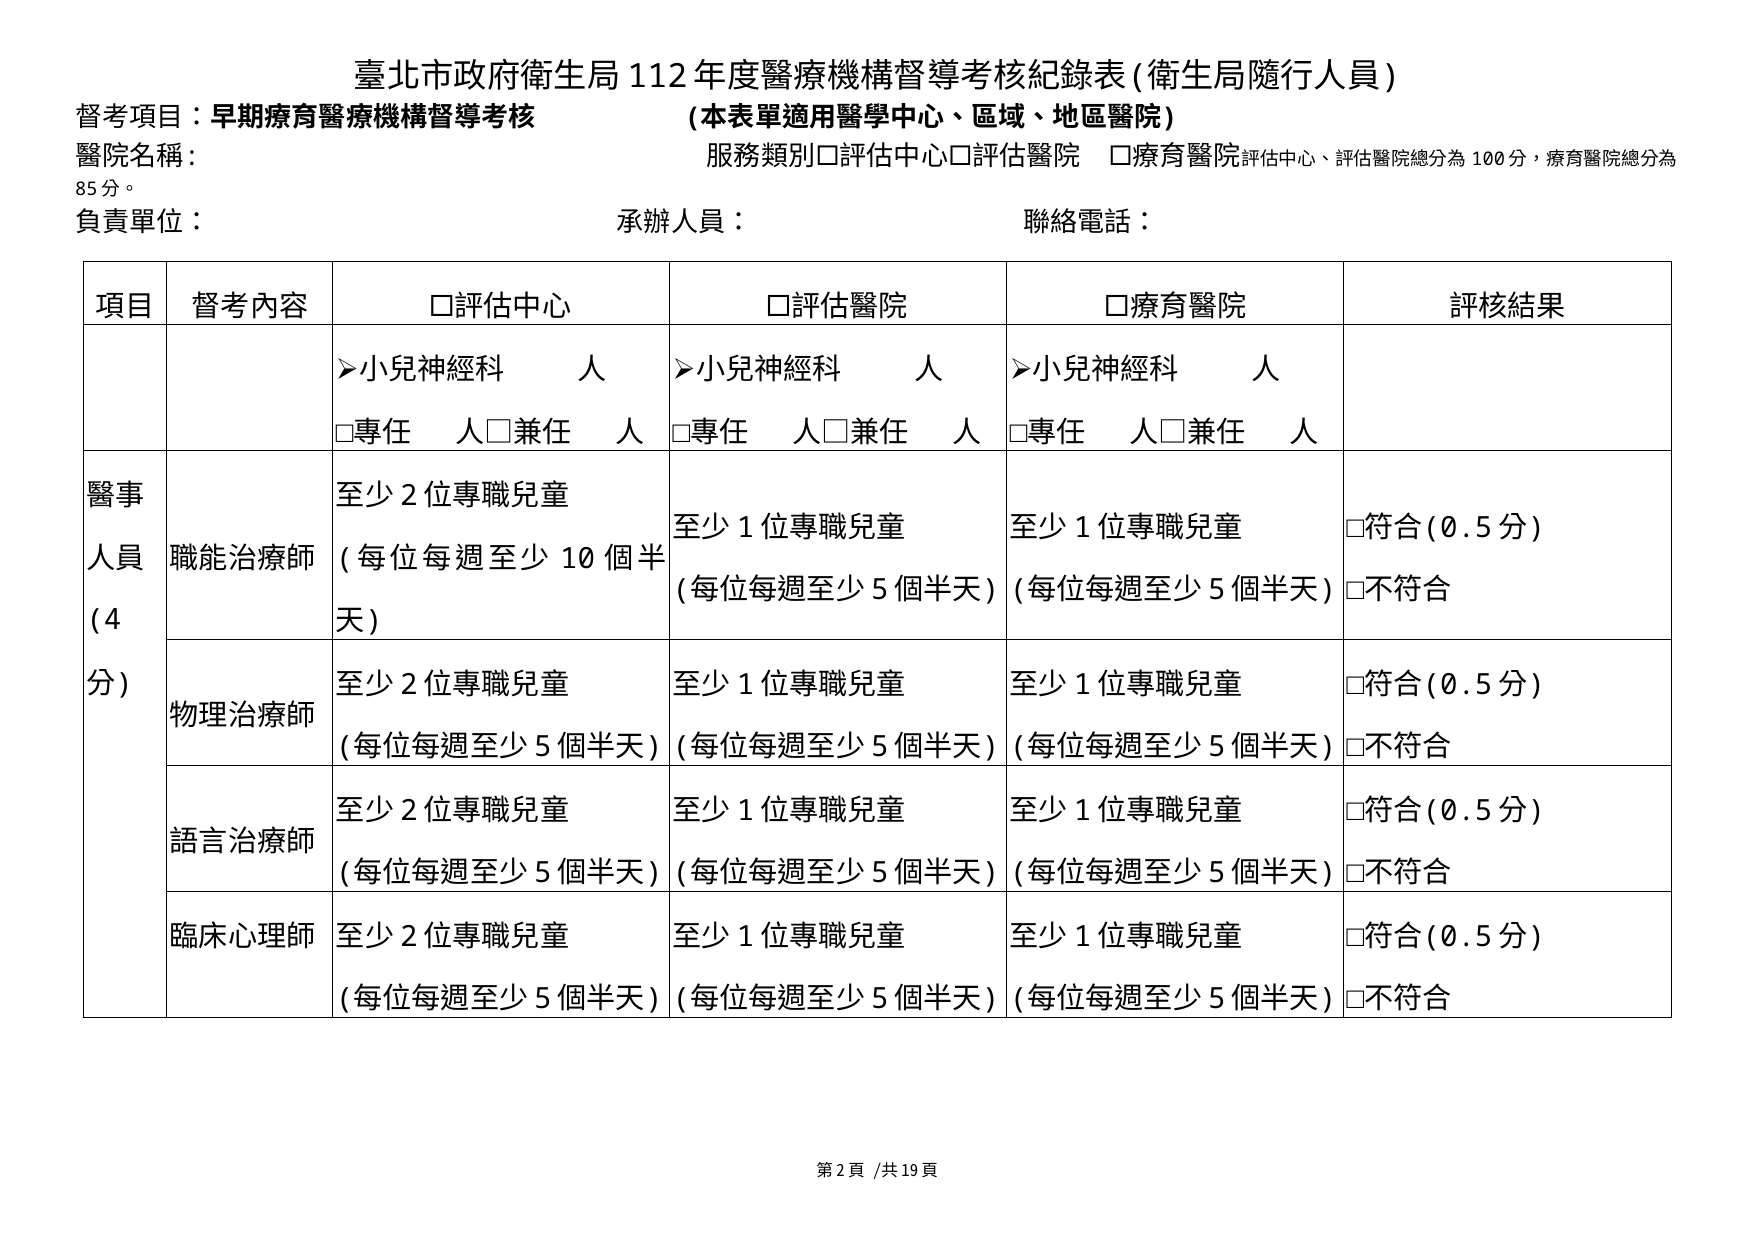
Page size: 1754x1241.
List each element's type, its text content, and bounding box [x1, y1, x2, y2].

table_cell 語言治療師 [167, 766, 332, 891]
table_header 評核結果 [1344, 262, 1671, 324]
table_cell [84, 325, 166, 450]
table_cell 至少1位專職兒童 (每位每週至少5個半天) [1007, 766, 1343, 891]
table_cell [167, 325, 332, 450]
table_cell 至少1位專職兒童 (每位每週至少5個半天) [1007, 640, 1343, 765]
table_cell 有兒童精神科、復健、遺傳內分泌、小兒神經等二科以上看診(含2科)， 且至少有1科專任 兒童精神科 □專任 人□兼任 人 復健科 □專任 人□兼任 人 遺傳內分泌 □專任 人□兼任 人 小兒神經科 人 □專任 人□兼任 人 [670, 325, 1006, 450]
table_cell 至少1位專職兒童 (每位每週至少5個半天) [670, 640, 1006, 765]
table_header 督考內容 [167, 262, 332, 324]
table_cell 物理治療師 [167, 640, 332, 765]
table_cell 至少2位專職兒童 (每位每週至少5個半天) [333, 640, 669, 765]
table_cell 至少2位專職兒童 (每位每週至少5個半天) [333, 766, 669, 891]
table_cell 至少1位專職兒童 (每位每週至少5個半天) [670, 892, 1006, 1017]
table_cell 有兒童精神科、復健、遺傳內分泌、小兒神經等一科以上看診，且至少有1科醫師兼任 兒童精神科 □專任 人□兼任 人 復健科 □專任 人□兼任 人 遺傳內分泌科 □專任 人□兼任 人 小兒神經科 人 □專任 人□兼任 人 [1007, 325, 1343, 450]
table_cell 醫事人員 (4分) [84, 451, 166, 1017]
table_cell 至少1位專職兒童 (每位每週至少5個半天) [670, 451, 1006, 639]
table_cell 至少2位專職兒童 (每位每週至少10個半天) [333, 451, 669, 639]
table_header 項目 [84, 262, 166, 324]
table_cell 至少2位專職兒童 (每位每週至少5個半天) [333, 892, 669, 1017]
table_cell 職能治療師 [167, 451, 332, 639]
table_header 療育醫院 [1007, 262, 1343, 324]
table_cell 有兒童精神科、復健、遺傳內分泌、小兒神經等三科以上看診(含3科)，且至少有3科專任 兒童精神科 □專任 人□兼任 人 復健科 □專任 人□兼任 人 遺傳內分泌 □專任 人□兼任 人 小兒神經科 人 □專任 人□兼任 人 [333, 325, 669, 450]
table_cell 至少1位專職兒童 (每位每週至少5個半天) [670, 766, 1006, 891]
table_cell □符合(0.5分) □不符合 [1344, 451, 1671, 639]
table_header 評估中心 [333, 262, 669, 324]
table_cell 至少1位專職兒童 (每位每週至少5個半天) [1007, 892, 1343, 1017]
table_cell 至少1位專職兒童 (每位每週至少5個半天) [1007, 451, 1343, 639]
table_cell □符合(0.5分) □不符合 [1344, 766, 1671, 891]
table_cell □符合(0.5分) □不符合 [1344, 640, 1671, 765]
table_header 評估醫院 [670, 262, 1006, 324]
table_cell 臨床心理師 [167, 892, 332, 1017]
table_cell [1344, 325, 1671, 450]
table_cell □符合(0.5分) □不符合 [1344, 892, 1671, 1017]
